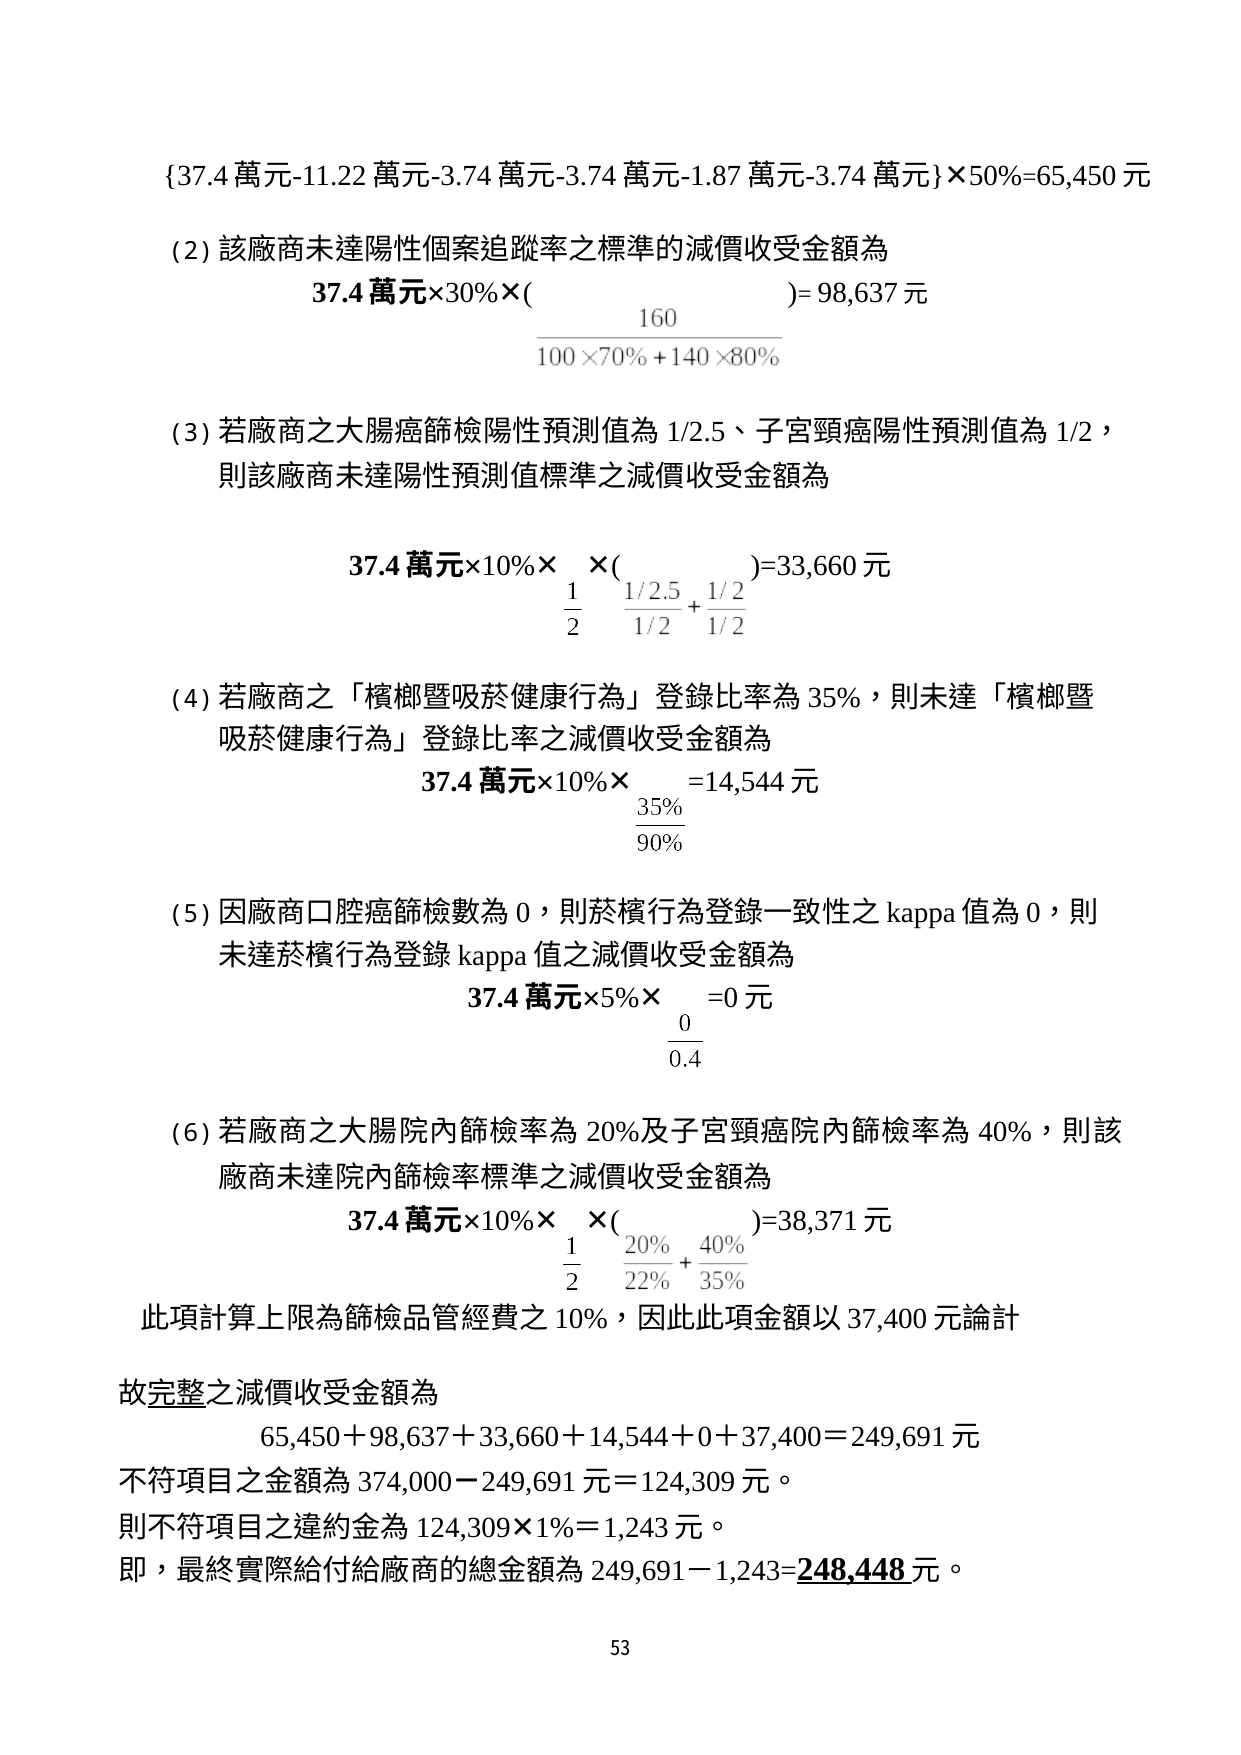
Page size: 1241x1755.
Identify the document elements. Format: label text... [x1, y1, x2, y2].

list 若廠商之大腸院內篩檢率為20%及子宮頸癌院內篩檢率為40%，則該廠商未達院內篩檢率標準之減價收受金額為 [168, 1105, 1122, 1196]
list 若廠商之大腸癌篩檢陽性預測值為1/2.5、子宮頸癌陽性預測值為1/2，則該廠商未達陽性預測值標準之減價收受金額為 [168, 404, 1122, 496]
text 37.4萬元✕5%✕=0元 [118, 973, 1122, 1071]
text 37.4萬元✕10%✕✕()=33,660元 [118, 542, 1122, 639]
text 37.4萬元✕30%✕()= 98,637元 [118, 269, 1122, 371]
text 即，最終實際給付給廠商的總金額為249,691－1,243=248,448元。 [118, 1546, 1122, 1588]
list 該廠商未達陽性個案追蹤率之標準的減價收受金額為 [168, 223, 1122, 269]
text 37.4萬元✕10%✕✕()=38,371元 [118, 1196, 1122, 1294]
text 65,450＋98,637＋33,660＋14,544＋0＋37,400＝249,691元 [118, 1412, 1122, 1454]
list 若廠商之「檳榔暨吸菸健康行為」登錄比率為35%，則未達「檳榔暨吸菸健康行為」登錄比率之減價收受金額為 [168, 673, 1122, 758]
text 則不符項目之違約金為124,309✕1%＝1,243元。 [118, 1500, 1122, 1546]
list 因廠商口腔癌篩檢數為0，則菸檳行為登錄一致性之kappa值為0，則未達菸檳行為登錄kappa值之減價收受金額為 [168, 889, 1122, 973]
text 故完整之減價收受金額為 [118, 1370, 1122, 1412]
text 不符項目之金額為374,000－249,691元＝124,309元。 [118, 1454, 1122, 1500]
text 此項計算上限為篩檢品管經費之10%，因此此項金額以37,400元論計 [118, 1294, 1122, 1336]
text {37.4萬元-11.22萬元-3.74萬元-3.74萬元-1.87萬元-3.74萬元}✕50%=65,450元 [118, 152, 1196, 194]
text 37.4萬元✕10%✕=14,544元 [118, 758, 1122, 855]
